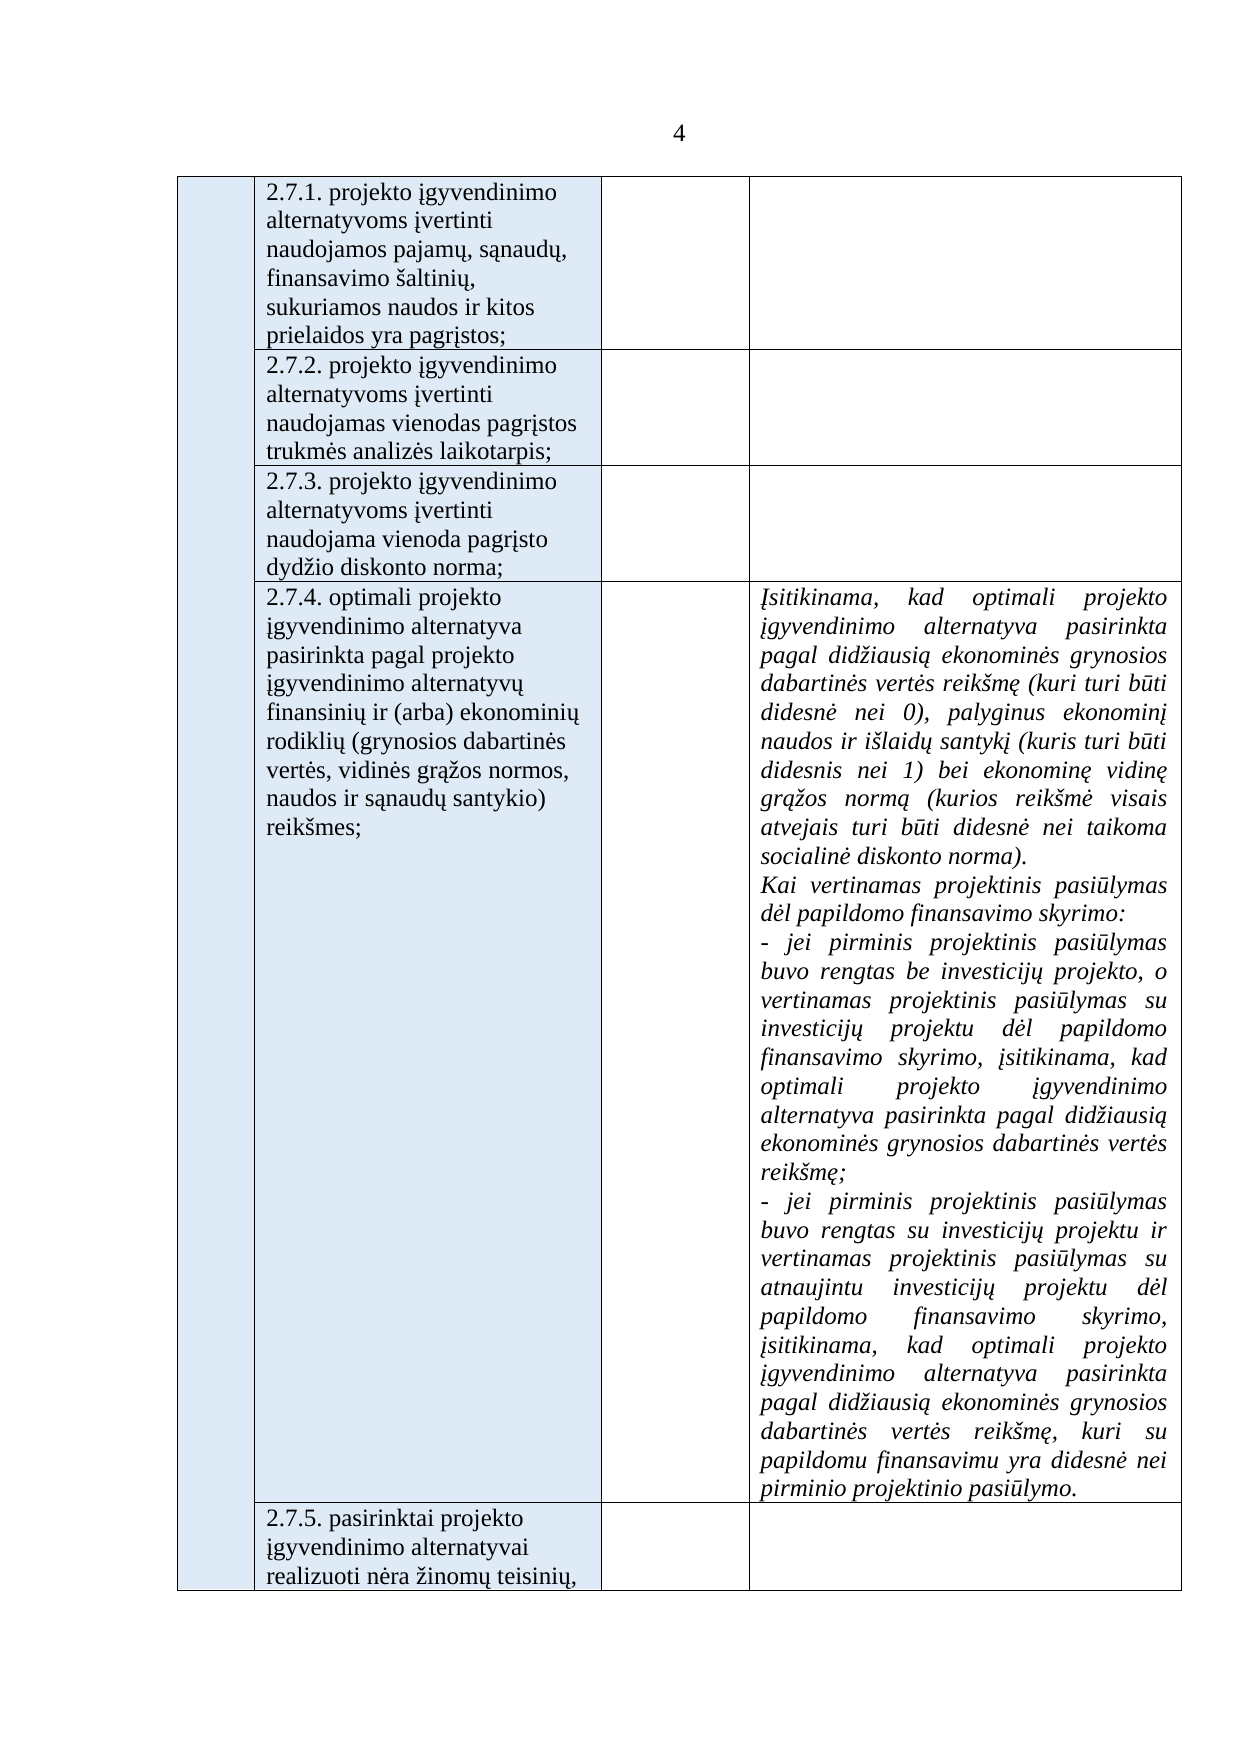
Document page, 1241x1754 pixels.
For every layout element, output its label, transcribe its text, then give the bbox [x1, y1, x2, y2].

table_cell [602, 466, 749, 581]
table_cell [602, 582, 749, 1502]
table_cell [178, 177, 254, 1589]
table_cell 2.7.4. optimali projekto įgyvendinimo alternatyva pasirinkta pagal projekto įgyvendinimo alternatyvų finansinių ir (arba) ekonominių rodiklių (grynosios dabartinės vertės, vidinės grąžos normos, naudos ir sąnaudų santykio) reikšmes; [255, 582, 601, 1502]
table_cell 2.7.3. projekto įgyvendinimo alternatyvoms įvertinti naudojama vienoda pagrįsto dydžio diskonto norma; [255, 466, 601, 581]
table_cell [750, 177, 1181, 349]
table_cell [602, 1503, 749, 1589]
table_cell [602, 177, 749, 349]
table_cell [602, 350, 749, 465]
table_cell 2.7.2. projekto įgyvendinimo alternatyvoms įvertinti naudojamas vienodas pagrįstos trukmės analizės laikotarpis; [255, 350, 601, 465]
table_cell 2.7.5. pasirinktai projekto įgyvendinimo alternatyvai realizuoti nėra žinomų teisinių, [255, 1503, 601, 1589]
table_cell [750, 350, 1181, 465]
table_cell [750, 466, 1181, 581]
table_cell [750, 1503, 1181, 1589]
table_cell Įsitikinama, kad optimali projekto įgyvendinimo alternatyva pasirinkta pagal didžiausią ekonominės grynosios dabartinės vertės reikšmę (kuri turi būti didesnė nei 0), palyginus ekonominį naudos ir išlaidų santykį (kuris turi būti didesnis nei 1) bei ekonominę vidinę grąžos normą (kurios reikšmė visais atvejais turi būti didesnė nei taikoma socialinė diskonto norma). Kai vertinamas projektinis pasiūlymas dėl papildomo finansavimo skyrimo: - jei pirminis projektinis pasiūlymas buvo rengtas be investicijų projekto, o vertinamas projektinis pasiūlymas su investicijų projektu dėl papildomo finansavimo skyrimo, įsitikinama, kad optimali projekto įgyvendinimo alternatyva pasirinkta pagal didžiausią ekonominės grynosios dabartinės vertės reikšmę; - jei pirminis projektinis pasiūlymas buvo rengtas su investicijų projektu ir vertinamas projektinis pasiūlymas su atnaujintu investicijų projektu dėl papildomo finansavimo skyrimo, įsitikinama, kad optimali projekto įgyvendinimo alternatyva pasirinkta pagal didžiausią ekonominės grynosios dabartinės vertės reikšmę, kuri su papildomu finansavimu yra didesnė nei pirminio projektinio pasiūlymo. [750, 582, 1181, 1502]
table_cell 2.7.1. projekto įgyvendinimo alternatyvoms įvertinti naudojamos pajamų, sąnaudų, finansavimo šaltinių, sukuriamos naudos ir kitos prielaidos yra pagrįstos; [255, 177, 601, 349]
